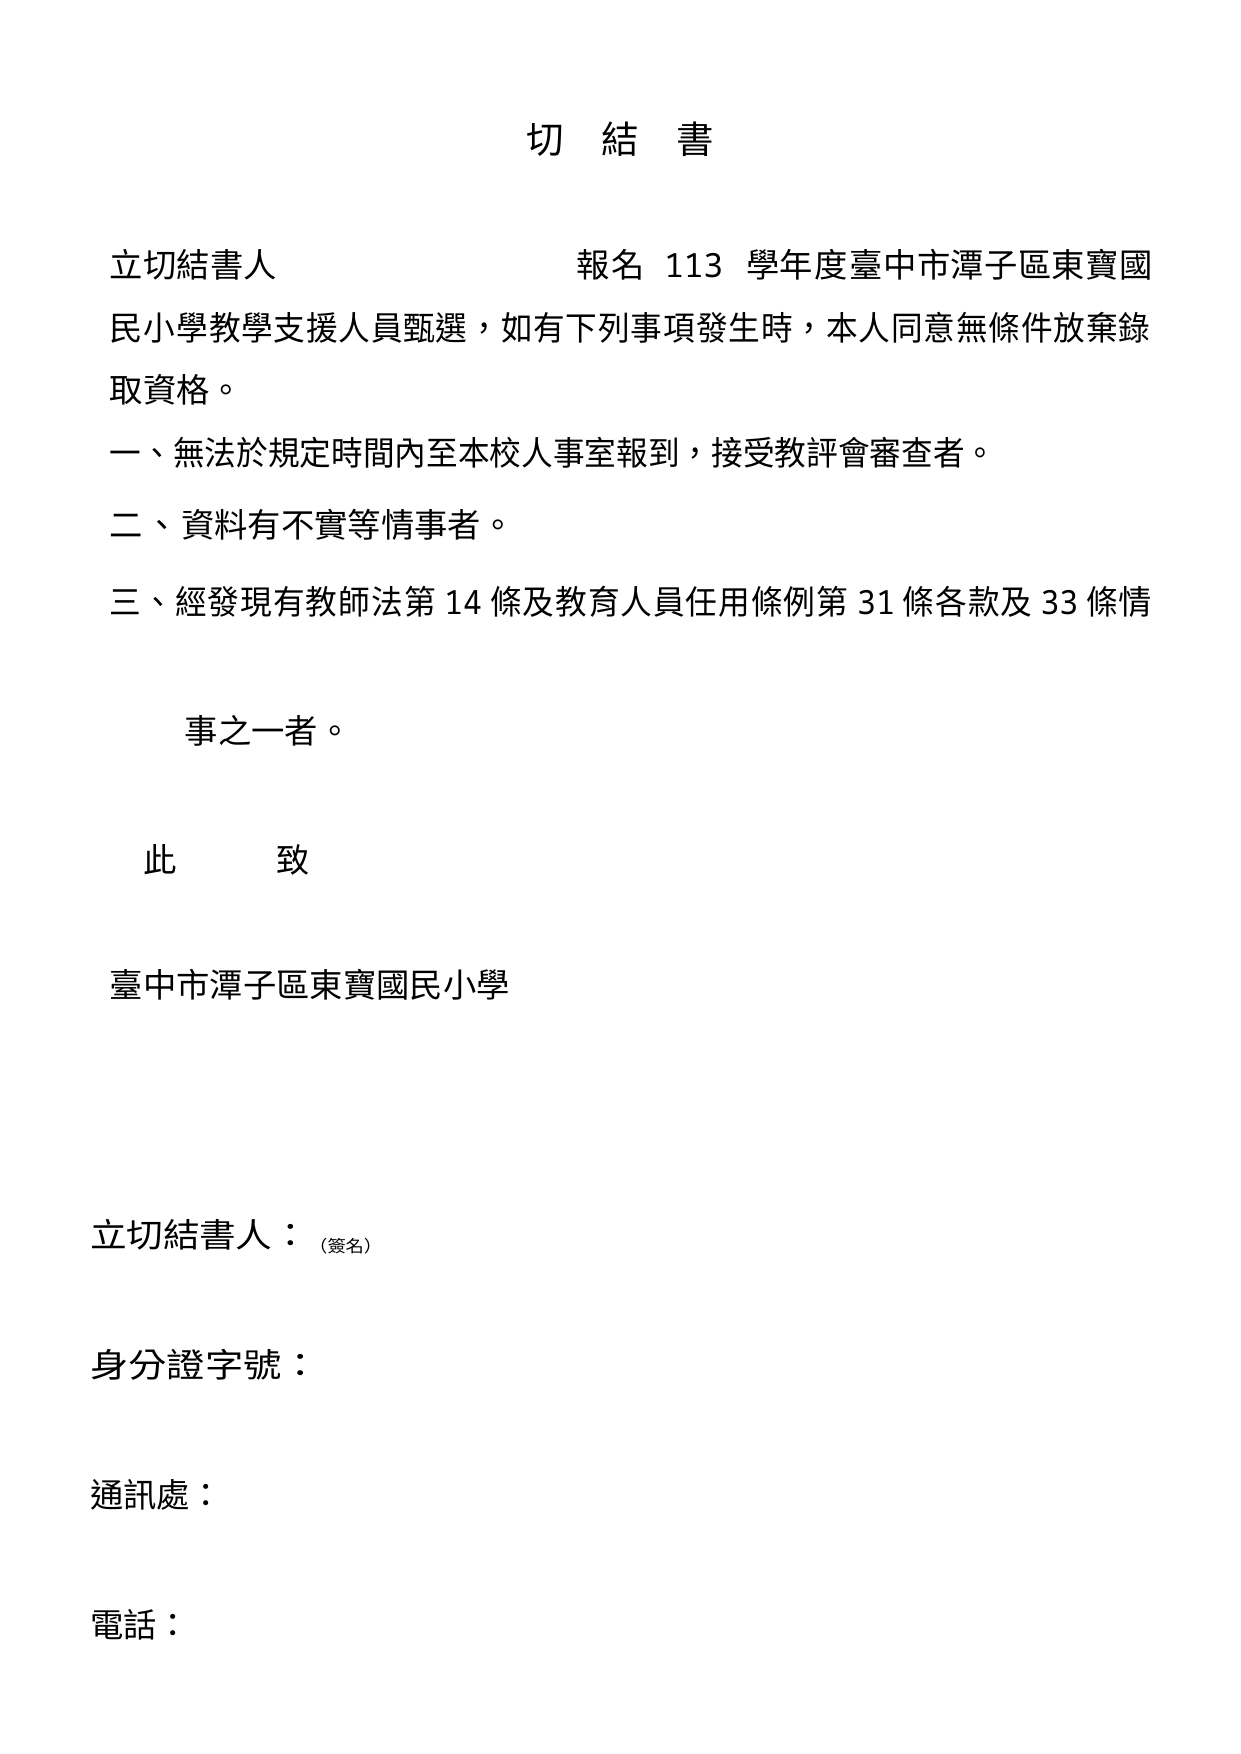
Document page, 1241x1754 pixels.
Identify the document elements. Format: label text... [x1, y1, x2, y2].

text 臺中市潭子區東寶國民小學 [109, 942, 1165, 1004]
text 電話： [90, 1582, 418, 1644]
text 二、資料有不實等情事者。 [109, 481, 1165, 543]
text 身分證字號： [90, 1322, 573, 1384]
text 通訊處： [90, 1452, 418, 1514]
text 立切結書人 報名 113 學年度臺中市潭子區東寶國民小學教學支援人員甄選，如有下列事項發生時，本人同意無條件放棄錄取資格。 [109, 221, 1152, 409]
text 一、無法於規定時間內至本校人事室報到，接受教評會審查者。 [109, 409, 1165, 471]
text 立切結書人：（簽名） [90, 1192, 573, 1254]
text 三、經發現有教師法第14條及教育人員任用條例第31條各款及33條情事之一者。 [109, 559, 1152, 749]
text 切 結 書 [75, 96, 1165, 158]
text 此 致 [143, 816, 1165, 879]
